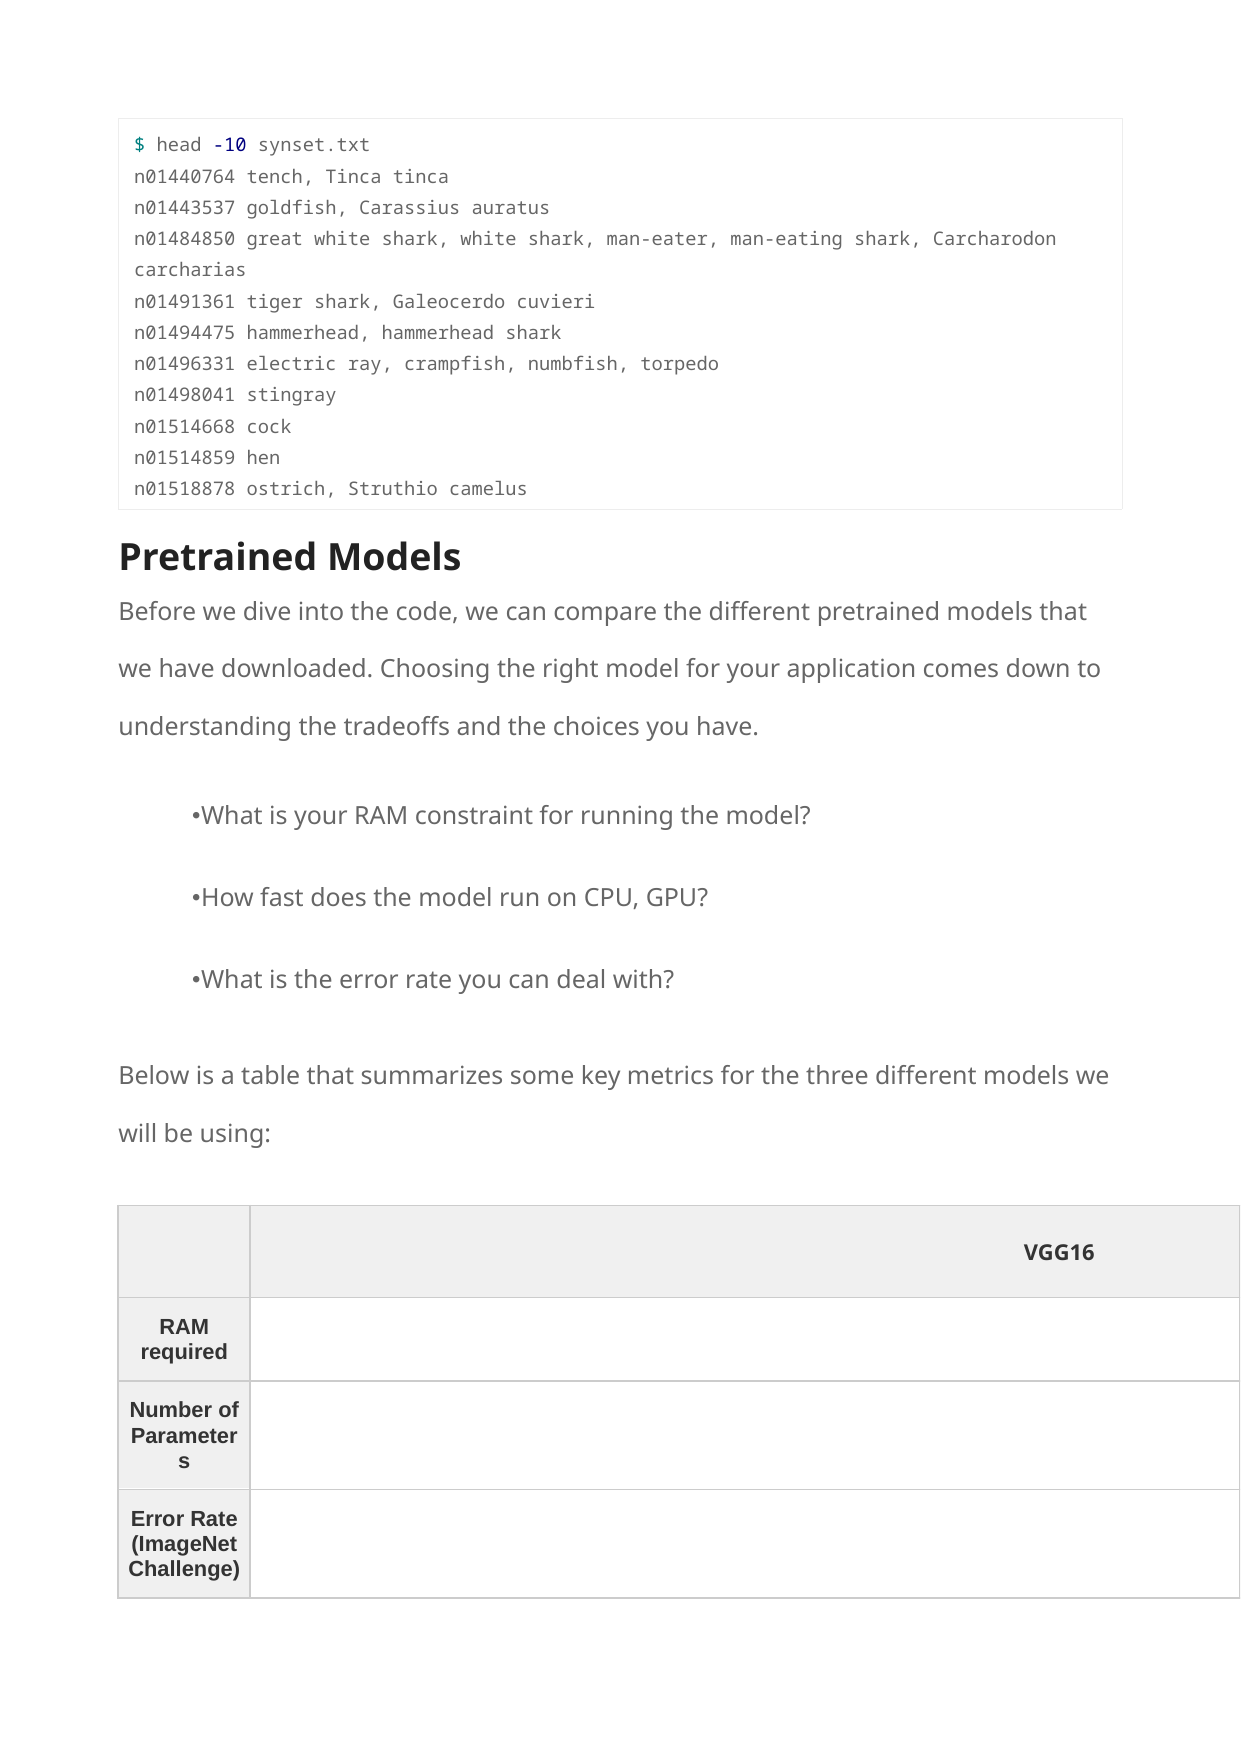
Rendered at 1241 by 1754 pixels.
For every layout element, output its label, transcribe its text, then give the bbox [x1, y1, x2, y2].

table_header [119, 1206, 249, 1297]
table_cell Number of Parameters [119, 1382, 249, 1488]
table_header VGG16 [251, 1206, 1239, 1297]
list What is the error rate you can deal with? [118, 961, 1122, 995]
list What is your RAM constraint for running the model? [118, 798, 1122, 832]
subtitle Pretrained Models [118, 530, 1122, 581]
text n01514668 cock [119, 399, 1122, 431]
table_cell 7.4% [251, 1490, 1239, 1597]
text Below is a table that summarizes some key metrics for the three different models we will be using: [118, 1058, 1122, 1149]
text n01440764 tench, Tinca tinca [119, 149, 1122, 181]
text n01443537 goldfish, Carassius auratus [119, 181, 1122, 212]
text Before we dive into the code, we can compare the different pretrained models that we have downloaded. Choosing the right model for your application comes down to understanding the tradeoffs and the choices you have. [118, 593, 1122, 743]
table_cell 528 MB [251, 1298, 1239, 1380]
text n01518878 ostrich, Struthio camelus [119, 462, 1122, 509]
text $ head -10 synset.txt [119, 119, 1122, 149]
list How fast does the model run on CPU, GPU? [118, 880, 1122, 914]
text n01496331 electric ray, crampfish, numbfish, torpedo [119, 337, 1122, 368]
table_cell 140 million [251, 1382, 1239, 1488]
text n01514859 hen [119, 431, 1122, 462]
table_cell RAM required [119, 1298, 249, 1380]
text n01484850 great white shark, white shark, man-eater, man-eating shark, Carcharodon carcharias [119, 212, 1122, 274]
text n01498041 stingray [119, 368, 1122, 399]
text n01491361 tiger shark, Galeocerdo cuvieri [119, 274, 1122, 306]
table_cell Error Rate (ImageNet Challenge) [119, 1490, 249, 1597]
text n01494475 hammerhead, hammerhead shark [119, 306, 1122, 337]
